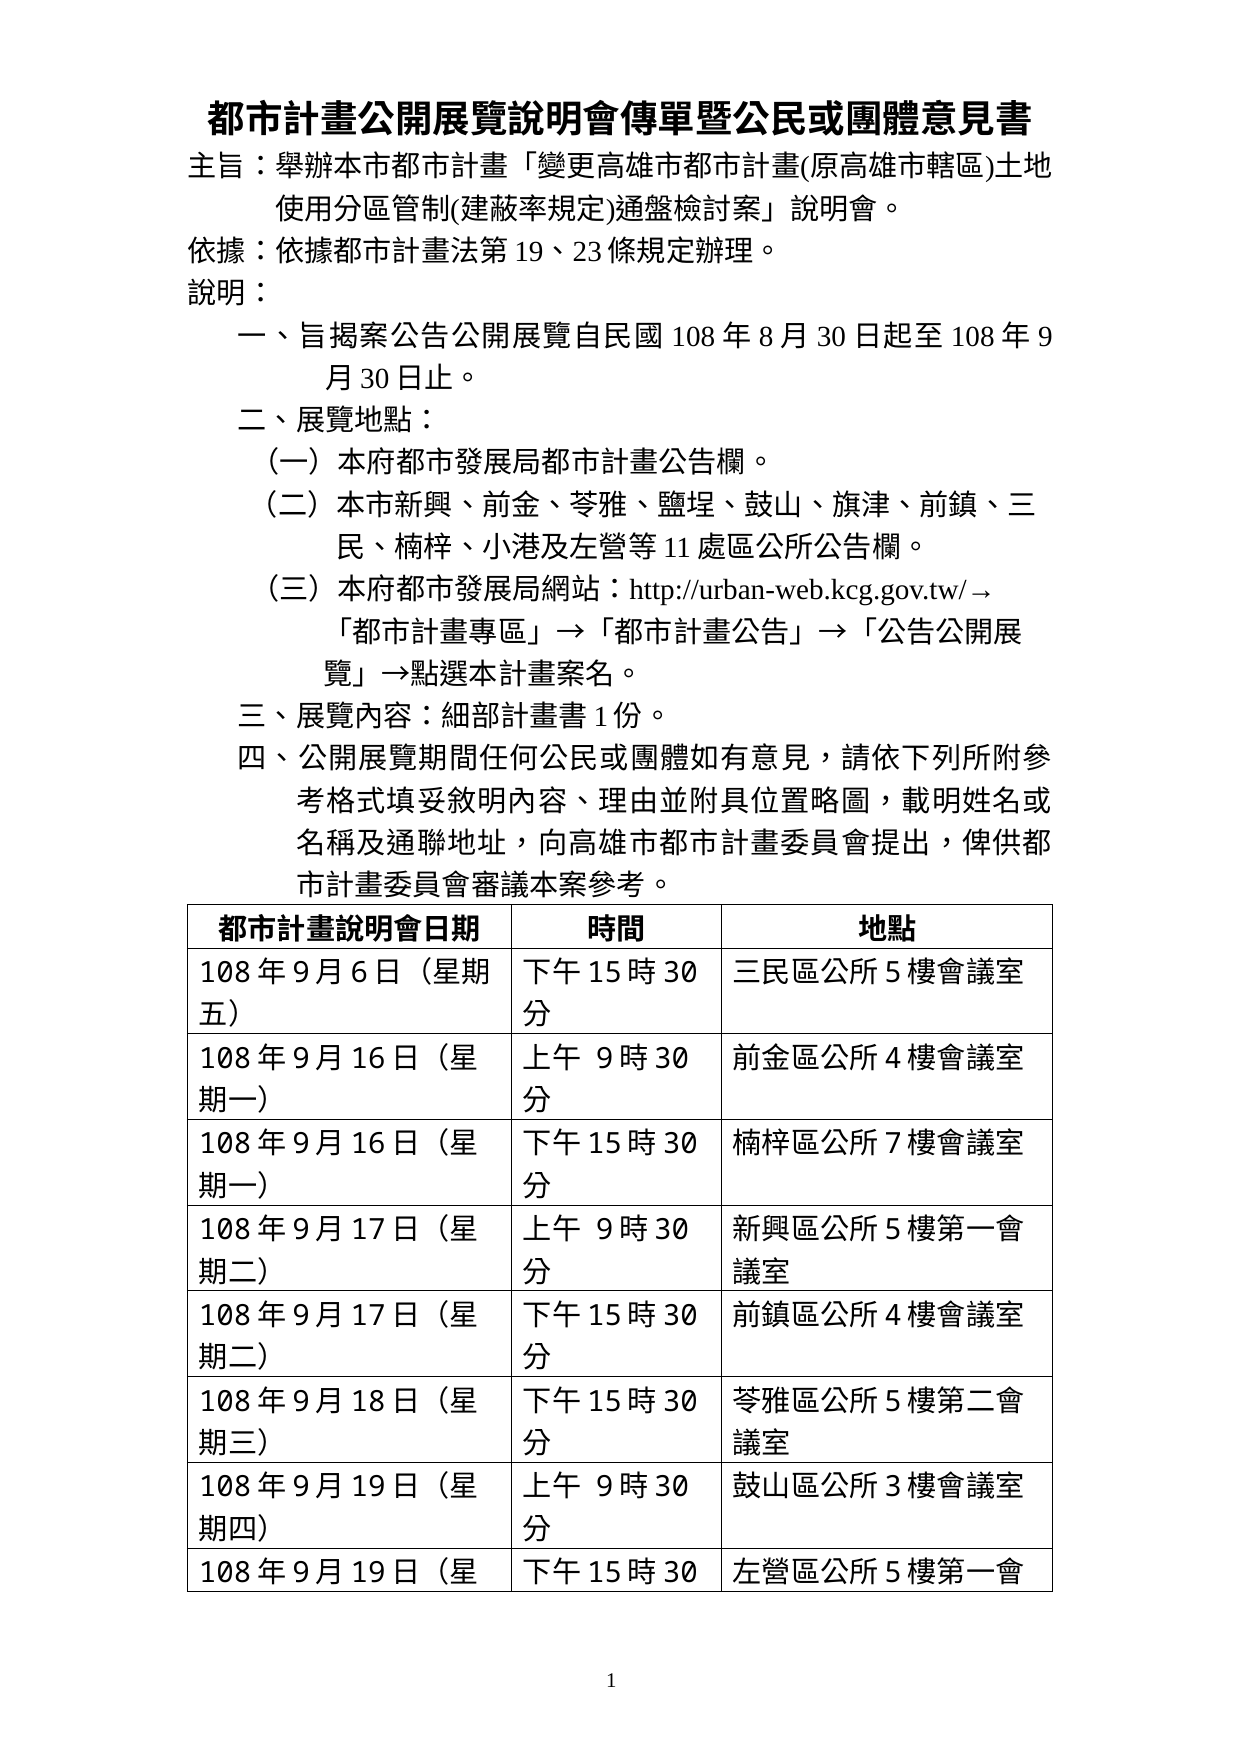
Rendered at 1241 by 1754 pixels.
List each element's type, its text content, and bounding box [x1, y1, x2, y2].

table_cell 108年9月17日（星期二） [188, 1291, 511, 1376]
table_cell 下午15時30分 [512, 1120, 721, 1205]
table_cell 上午 9時30分 [512, 1206, 721, 1290]
table_cell 108年9月18日（星期三） [188, 1377, 511, 1462]
table_cell 下午15時30分 [512, 1377, 721, 1462]
table_cell 下午15時30分 [512, 1291, 721, 1376]
table_cell 108年9月19日（星 [188, 1549, 511, 1591]
table_cell 新興區公所5樓第一會議室 [722, 1206, 1052, 1290]
table_cell 前鎮區公所4樓會議室 [722, 1291, 1052, 1376]
table_cell 108年9月17日（星期二） [188, 1206, 511, 1290]
table_cell 三民區公所5樓會議室 [722, 949, 1052, 1033]
table_cell 苓雅區公所5樓第二會議室 [722, 1377, 1052, 1462]
text （三）本府都市發展局網站：http://urban-web.kcg.gov.tw/→「都市計畫專區」→「都市計畫公告」→「公告公開展覽」→點選本計畫案名。 [250, 566, 1053, 693]
table_header 時間 [512, 905, 721, 947]
table_cell 上午 9時30分 [512, 1463, 721, 1548]
table_cell 108年9月19日（星期四） [188, 1463, 511, 1548]
table_header 地點 [722, 905, 1052, 947]
text 三、展覽內容：細部計畫書1份。 [237, 693, 1053, 735]
table_cell 上午 9時30分 [512, 1034, 721, 1119]
table_cell 108年9月16日（星期一） [188, 1120, 511, 1205]
table_cell 108年9月6日（星期五） [188, 949, 511, 1033]
text （一）本府都市發展局都市計畫公告欄。 [250, 439, 1053, 481]
table_cell 前金區公所4樓會議室 [722, 1034, 1052, 1119]
text 都市計畫公開展覽說明會傳單暨公民或團體意見書 [187, 89, 1053, 143]
text 依據：依據都市計畫法第19、23條規定辦理。 [187, 227, 1053, 270]
table_cell 鼓山區公所3樓會議室 [722, 1463, 1052, 1548]
text 二、展覽地點： [237, 397, 1053, 439]
table_cell 楠梓區公所7樓會議室 [722, 1120, 1052, 1205]
table_header 都市計畫說明會日期 [188, 905, 511, 947]
table_cell 下午15時30分 [512, 949, 721, 1033]
text 主旨：舉辦本市都市計畫「變更高雄市都市計畫(原高雄市轄區)土地使用分區管制(建蔽率規定)通盤檢討案」說明會。 [187, 143, 1053, 227]
table_cell 左營區公所5樓第一會 [722, 1549, 1052, 1591]
text （二）本市新興、前金、苓雅、鹽埕、鼓山、旗津、前鎮、三民、楠梓、小港及左營等11處區公所公告欄。 [249, 481, 1053, 566]
text 說明： [187, 270, 1053, 312]
text 一、旨揭案公告公開展覽自民國108年8月30日起至108年9月30日止。 [237, 312, 1053, 397]
text 四、公開展覽期間任何公民或團體如有意見，請依下列所附參考格式填妥敘明內容、理由並附具位置略圖，載明姓名或名稱及通聯地址，向高雄市都市計畫委員會提出，俾供都市計畫委員會審議本案參考。 [237, 735, 1053, 904]
table_cell 下午15時30 [512, 1549, 721, 1591]
table_cell 108年9月16日（星期一） [188, 1034, 511, 1119]
